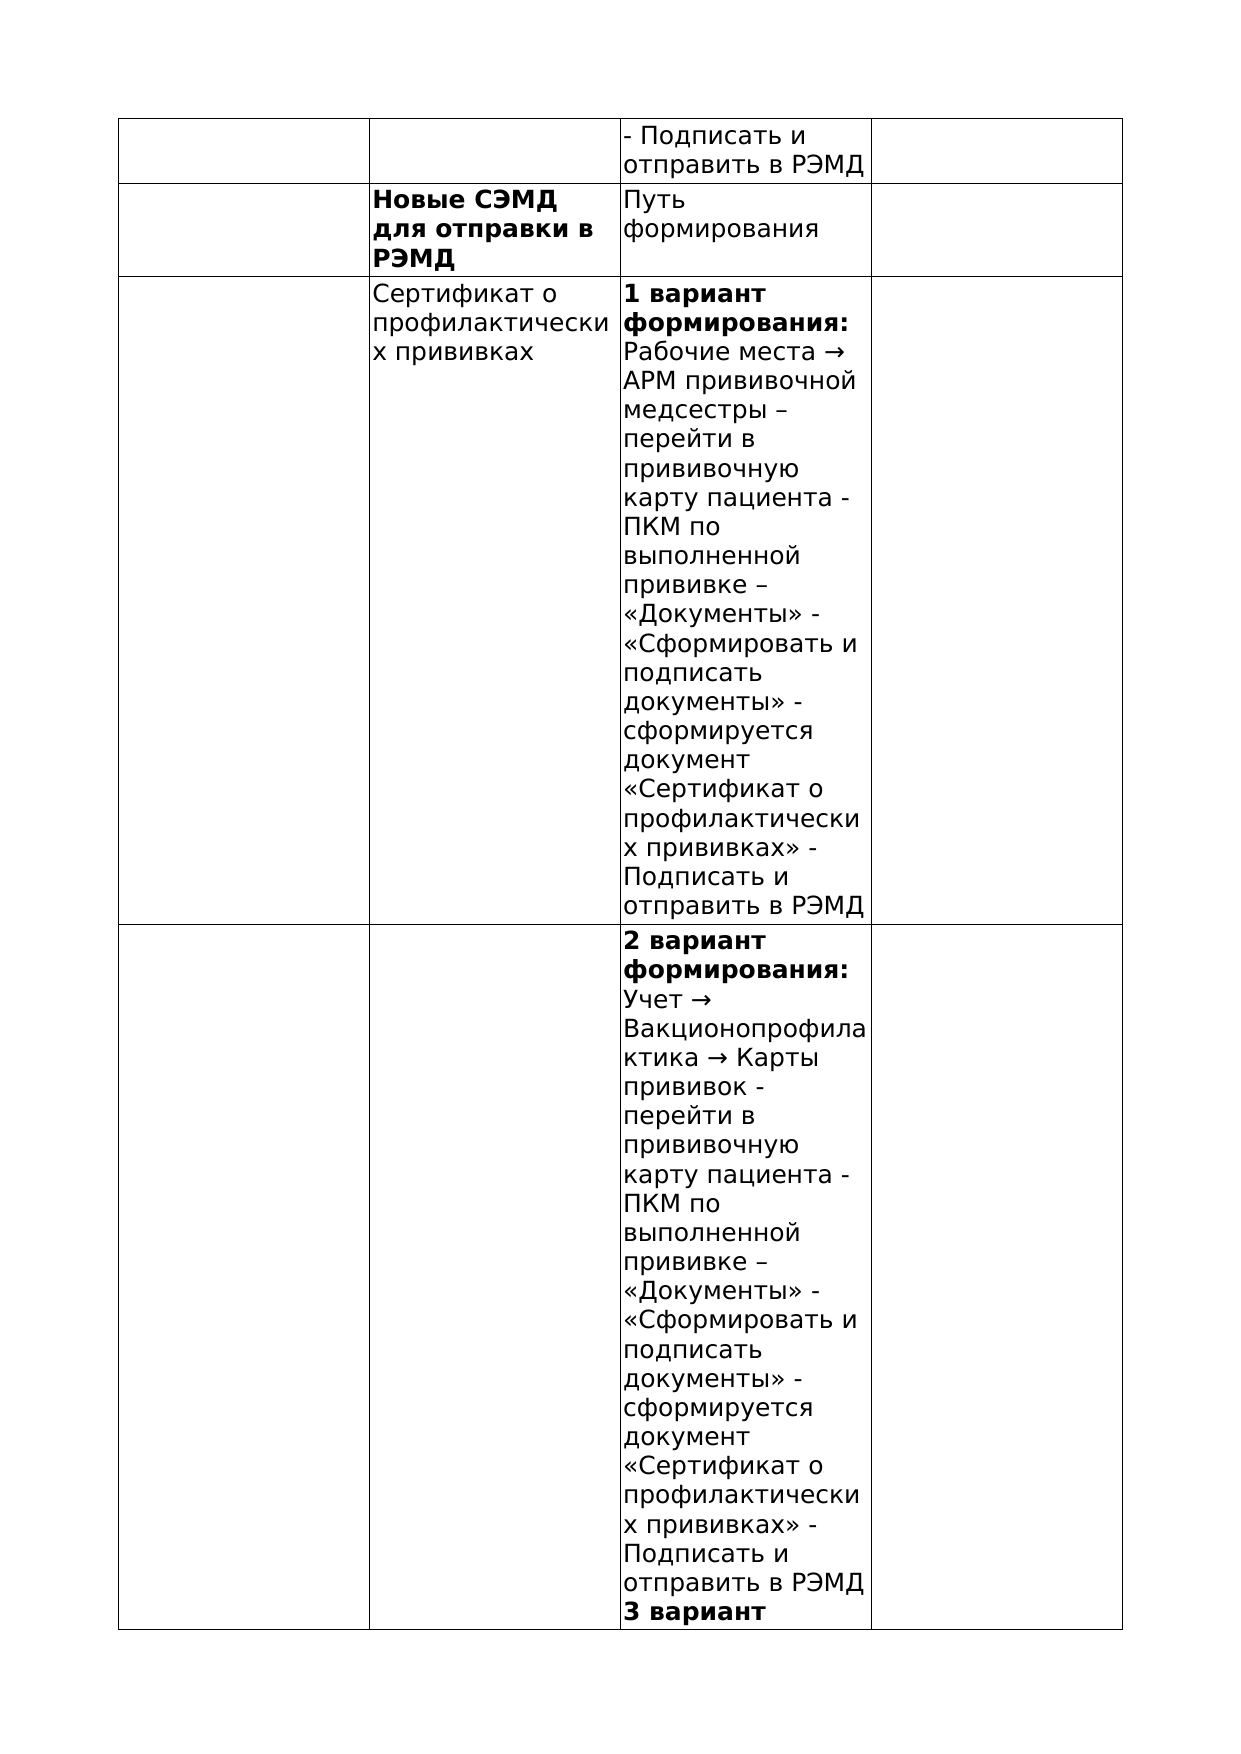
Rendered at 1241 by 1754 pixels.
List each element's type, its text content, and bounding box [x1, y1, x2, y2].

table_cell [119, 184, 369, 276]
table_cell - Подписать и отправить в РЭМД [621, 119, 871, 182]
table_cell [370, 925, 620, 1629]
table_cell [119, 277, 369, 923]
table_cell [872, 925, 1122, 1629]
table_cell Сертификат о профилактических прививках [370, 277, 620, 923]
table_cell [119, 925, 369, 1629]
table_cell Новые СЭМД для отправки в РЭМД [370, 184, 620, 276]
table_cell [872, 119, 1122, 182]
table_cell [370, 119, 620, 182]
table_cell [872, 277, 1122, 923]
table_cell 1 вариант формирования: Рабочие места → АРМ прививочной медсестры – перейти в прививочную карту пациента - ПКМ по выполненной прививке – «Документы» - «Сформировать и подписать документы» - сформируется документ «Сертификат о профилактических прививках» - Подписать и отправить в РЭМД [621, 277, 871, 923]
table_cell Путь формирования [621, 184, 871, 276]
table_cell 2 вариант формирования: Учет → Вакционопрофилактика → Карты прививок - перейти в прививочную карту пациента - ПКМ по выполненной прививке – «Документы» - «Сформировать и подписать документы» - сформируется документ «Сертификат о профилактических прививках» - Подписать и отправить в РЭМД 3 вариант [621, 925, 871, 1629]
table_cell [872, 184, 1122, 276]
table_cell [119, 119, 369, 182]
